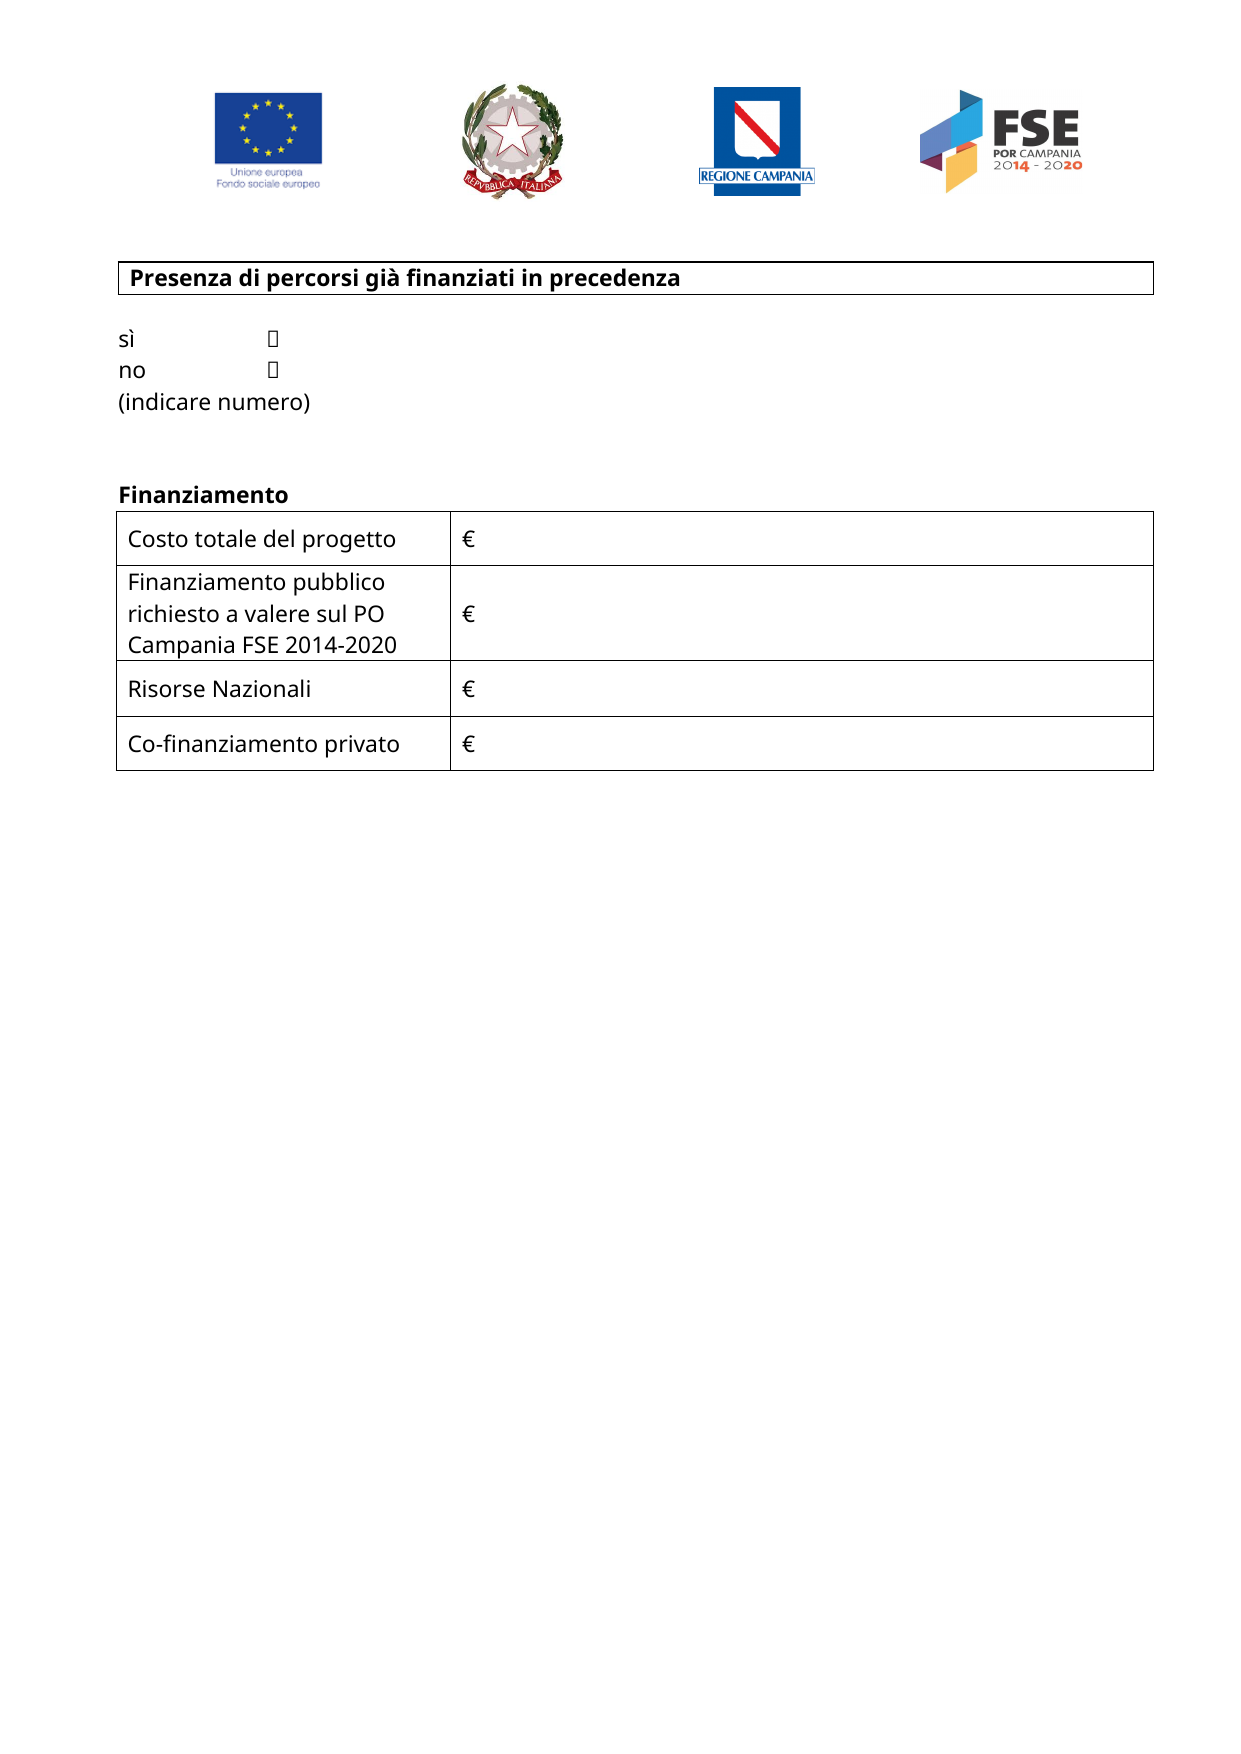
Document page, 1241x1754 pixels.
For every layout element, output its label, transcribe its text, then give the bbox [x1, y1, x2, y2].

table_cell € [451, 717, 1153, 770]
table_cell € [451, 661, 1153, 716]
table_cell € [451, 566, 1153, 660]
table_cell Finanziamento pubblico richiesto a valere sul PO Campania FSE 2014-2020 [117, 566, 450, 660]
text Finanziamento [118, 479, 1152, 511]
table_header sì [111, 323, 259, 354]
picture [699, 83, 815, 200]
table_header  [259, 323, 394, 354]
picture [207, 85, 330, 197]
table_cell Risorse Nazionali [117, 661, 450, 716]
table_cell  [259, 354, 394, 386]
text (indicare numero) [118, 386, 1152, 417]
table_header Presenza di percorsi già finanziati in precedenza [119, 263, 1153, 294]
picture [460, 81, 566, 202]
picture [920, 89, 1083, 194]
table_header € [451, 512, 1153, 565]
table_cell Co-finanziamento privato [117, 717, 450, 770]
table_header Costo totale del progetto [117, 512, 450, 565]
table_cell no [111, 354, 259, 386]
